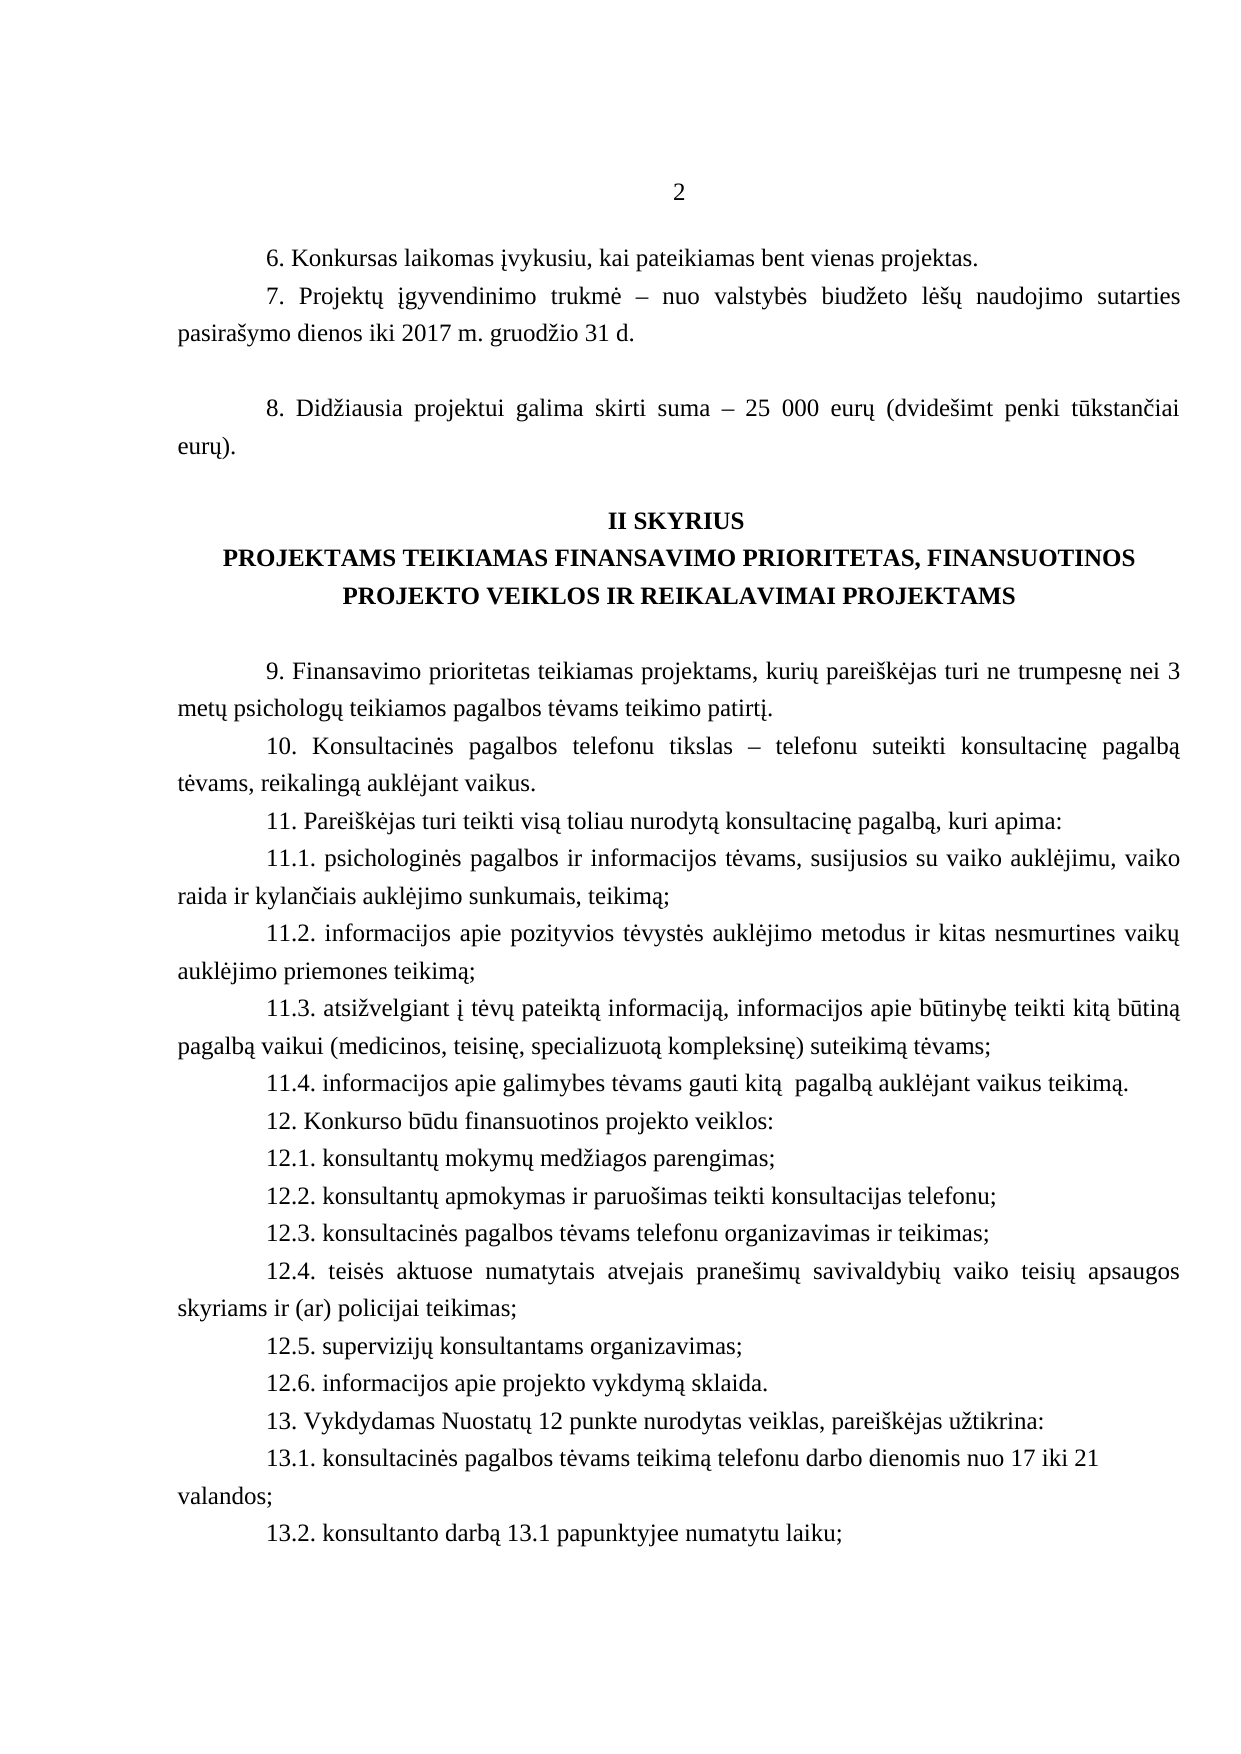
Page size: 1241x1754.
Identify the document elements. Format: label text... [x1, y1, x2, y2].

text II SKYRIUS [177, 497, 1181, 535]
text 13.2. konsultanto darbą 13.1 papunktyjee numatytu laiku; [177, 1510, 1181, 1547]
text 11.4. informacijos apie galimybes tėvams gauti kitą pagalbą auklėjant vaikus teikimą. [177, 1060, 1181, 1097]
text 13. Vykdydamas Nuostatų 12 punkte nurodytas veiklas, pareiškėjas užtikrina: [177, 1397, 1181, 1435]
text 12.3. konsultacinės pagalbos tėvams telefonu organizavimas ir teikimas; [177, 1210, 1181, 1247]
text 12.4. teisės aktuose numatytais atvejais pranešimų savivaldybių vaiko teisių apsaugos skyriams ir (ar) policijai teikimas; [177, 1247, 1181, 1322]
text 10. Konsultacinės pagalbos telefonu tikslas – telefonu suteikti konsultacinę pagalbą tėvams, reikalingą auklėjant vaikus. [177, 722, 1181, 797]
text 11.2. informacijos apie pozityvios tėvystės auklėjimo metodus ir kitas nesmurtines vaikų auklėjimo priemones teikimą; [177, 910, 1181, 985]
text 6. Konkursas laikomas įvykusiu, kai pateikiamas bent vienas projektas. [177, 235, 1181, 272]
text 11.3. atsižvelgiant į tėvų pateiktą informaciją, informacijos apie būtinybę teikti kitą būtiną pagalbą vaikui (medicinos, teisinę, specializuotą kompleksinę) suteikimą tėvams; [177, 985, 1181, 1060]
text 13.1. konsultacinės pagalbos tėvams teikimą telefonu darbo dienomis nuo 17 iki 21 valandos; [177, 1435, 1181, 1510]
text PROJEKTAMS TEIKIAMAS FINANSAVIMO PRIORITETAS, FINANSUOTINOS PROJEKTO VEIKLOS IR REIKALAVIMAI PROJEKTAMS [177, 535, 1181, 610]
text 11.1. psichologinės pagalbos ir informacijos tėvams, susijusios su vaiko auklėjimu, vaiko raida ir kylančiais auklėjimo sunkumais, teikimą; [177, 835, 1181, 910]
text 12.1. konsultantų mokymų medžiagos parengimas; [177, 1135, 1181, 1172]
text 7. Projektų įgyvendinimo trukmė – nuo valstybės biudžeto lėšų naudojimo sutarties pasirašymo dienos iki 2017 m. gruodžio 31 d. [177, 272, 1181, 347]
text 12.6. informacijos apie projekto vykdymą sklaida. [177, 1360, 1181, 1397]
text 12. Konkurso būdu finansuotinos projekto veiklos: [177, 1097, 1181, 1135]
text 12.2. konsultantų apmokymas ir paruošimas teikti konsultacijas telefonu; [177, 1172, 1181, 1210]
text 8. Didžiausia projektui galima skirti suma – 25 000 eurų (dvidešimt penki tūkstančiai eurų). [177, 385, 1181, 460]
text 11. Pareiškėjas turi teikti visą toliau nurodytą konsultacinę pagalbą, kuri apima: [177, 797, 1181, 835]
text 9. Finansavimo prioritetas teikiamas projektams, kurių pareiškėjas turi ne trumpesnę nei 3 metų psichologų teikiamos pagalbos tėvams teikimo patirtį. [177, 647, 1181, 722]
text 12.5. supervizijų konsultantams organizavimas; [177, 1322, 1181, 1360]
